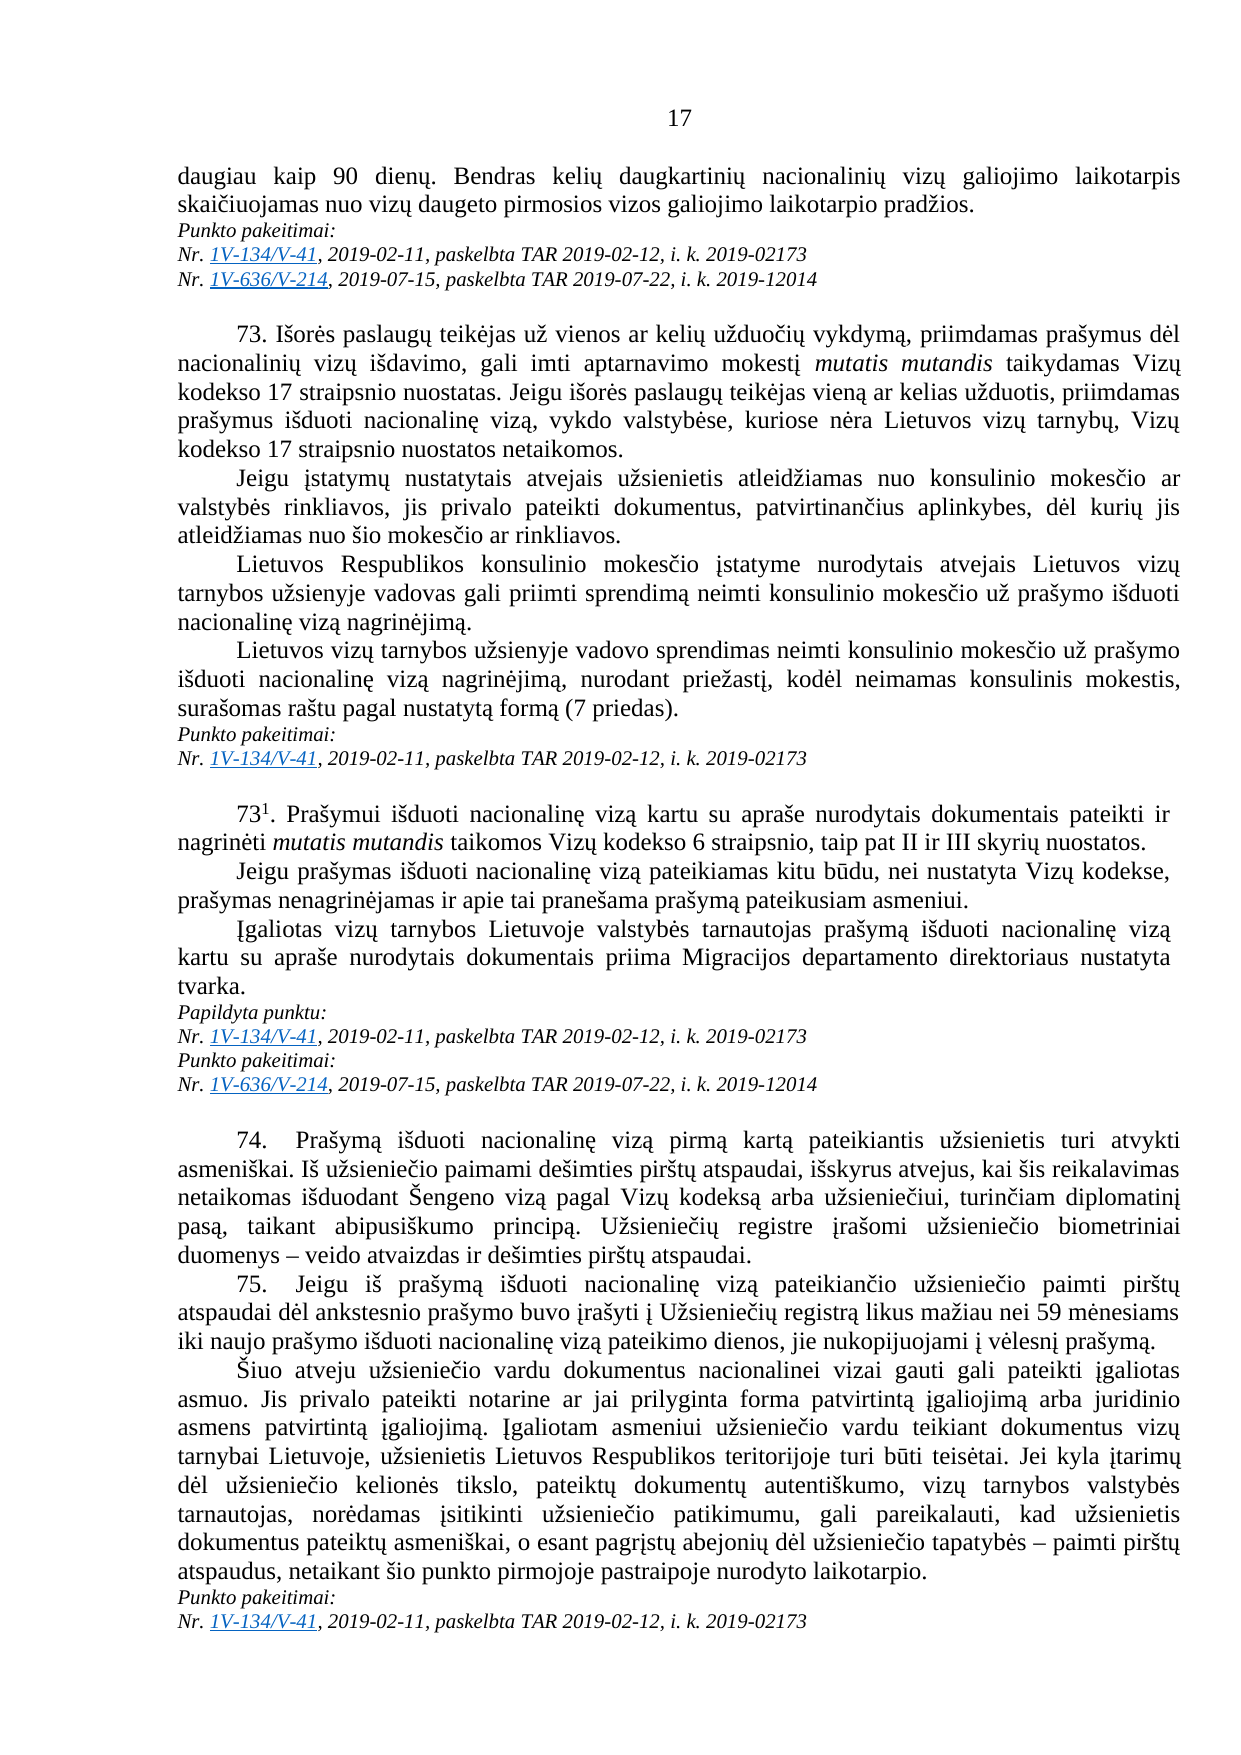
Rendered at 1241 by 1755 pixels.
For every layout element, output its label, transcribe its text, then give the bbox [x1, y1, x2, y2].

text Papildyta punktu: [177, 1000, 1181, 1024]
text Punkto pakeitimai: [177, 722, 1181, 746]
text Punkto pakeitimai: [177, 218, 1181, 242]
text Nr. 1V-134/V-41, 2019-02-11, paskelbta TAR 2019-02-12, i. k. 2019-02173 [177, 1609, 1181, 1633]
text Nr. 1V-134/V-41, 2019-02-11, paskelbta TAR 2019-02-12, i. k. 2019-02173 [177, 746, 1181, 770]
text 75. Jeigu iš prašymą išduoti nacionalinę vizą pateikiančio užsieniečio paimti pirštų atspaudai dėl ankstesnio prašymo buvo įrašyti į Užsieniečių registrą likus mažiau nei 59 mėnesiams iki naujo prašymo išduoti nacionalinę vizą pateikimo dienos, jie nukopijuojami į vėlesnį prašymą. [177, 1269, 1181, 1355]
text Lietuvos Respublikos konsulinio mokesčio įstatyme nurodytais atvejais Lietuvos vizų tarnybos užsienyje vadovas gali priimti sprendimą neimti konsulinio mokesčio už prašymo išduoti nacionalinę vizą nagrinėjimą. [177, 549, 1181, 636]
text Nr. 1V-636/V-214, 2019-07-15, paskelbta TAR 2019-07-22, i. k. 2019-12014 [177, 266, 1181, 291]
text Nr. 1V-636/V-214, 2019-07-15, paskelbta TAR 2019-07-22, i. k. 2019-12014 [177, 1072, 1181, 1096]
text daugiau kaip 90 dienų. Bendras kelių daugkartinių nacionalinių vizų galiojimo laikotarpis skaičiuojamas nuo vizų daugeto pirmosios vizos galiojimo laikotarpio pradžios. [177, 161, 1181, 218]
text Šiuo atveju užsieniečio vardu dokumentus nacionalinei vizai gauti gali pateikti įgaliotas asmuo. Jis privalo pateikti notarine ar jai prilyginta forma patvirtintą įgaliojimą arba juridinio asmens patvirtintą įgaliojimą. Įgaliotam asmeniui užsieniečio vardu teikiant dokumentus vizų tarnybai Lietuvoje, užsienietis Lietuvos Respublikos teritorijoje turi būti teisėtai. Jei kyla įtarimų dėl užsieniečio kelionės tikslo, pateiktų dokumentų autentiškumo, vizų tarnybos valstybės tarnautojas, norėdamas įsitikinti užsieniečio patikimumu, gali pareikalauti, kad užsienietis dokumentus pateiktų asmeniškai, o esant pagrįstų abejonių dėl užsieniečio tapatybės – paimti pirštų atspaudus, netaikant šio punkto pirmojoje pastraipoje nurodyto laikotarpio. [177, 1355, 1181, 1585]
text Jeigu prašymas išduoti nacionalinę vizą pateikiamas kitu būdu, nei nustatyta Vizų kodekse, prašymas nenagrinėjamas ir apie tai pranešama prašymą pateikusiam asmeniui. [177, 856, 1171, 914]
text Nr. 1V-134/V-41, 2019-02-11, paskelbta TAR 2019-02-12, i. k. 2019-02173 [177, 1024, 1181, 1048]
text 731. Prašymui išduoti nacionalinę vizą kartu su apraše nurodytais dokumentais pateikti ir nagrinėti mutatis mutandis taikomos Vizų kodekso 6 straipsnio, taip pat II ir III skyrių nuostatos. [177, 799, 1171, 856]
text Nr. 1V-134/V-41, 2019-02-11, paskelbta TAR 2019-02-12, i. k. 2019-02173 [177, 242, 1181, 266]
text 73. Išorės paslaugų teikėjas už vienos ar kelių užduočių vykdymą, priimdamas prašymus dėl nacionalinių vizų išdavimo, gali imti aptarnavimo mokestį mutatis mutandis taikydamas Vizų kodekso 17 straipsnio nuostatas. Jeigu išorės paslaugų teikėjas vieną ar kelias užduotis, priimdamas prašymus išduoti nacionalinę vizą, vykdo valstybėse, kuriose nėra Lietuvos vizų tarnybų, Vizų kodekso 17 straipsnio nuostatos netaikomos. [177, 319, 1181, 463]
text Įgaliotas vizų tarnybos Lietuvoje valstybės tarnautojas prašymą išduoti nacionalinę vizą kartu su apraše nurodytais dokumentais priima Migracijos departamento direktoriaus nustatyta tvarka. [177, 914, 1171, 1000]
text Punkto pakeitimai: [177, 1585, 1181, 1609]
text Punkto pakeitimai: [177, 1048, 1181, 1072]
text Jeigu įstatymų nustatytais atvejais užsienietis atleidžiamas nuo konsulinio mokesčio ar valstybės rinkliavos, jis privalo pateikti dokumentus, patvirtinančius aplinkybes, dėl kurių jis atleidžiamas nuo šio mokesčio ar rinkliavos. [177, 463, 1181, 549]
text Lietuvos vizų tarnybos užsienyje vadovo sprendimas neimti konsulinio mokesčio už prašymo išduoti nacionalinę vizą nagrinėjimą, nurodant priežastį, kodėl neimamas konsulinis mokestis, surašomas raštu pagal nustatytą formą (7 priedas). [177, 636, 1181, 722]
text 74. Prašymą išduoti nacionalinę vizą pirmą kartą pateikiantis užsienietis turi atvykti asmeniškai. Iš užsieniečio paimami dešimties pirštų atspaudai, išskyrus atvejus, kai šis reikalavimas netaikomas išduodant Šengeno vizą pagal Vizų kodeksą arba užsieniečiui, turinčiam diplomatinį pasą, taikant abipusiškumo principą. Užsieniečių registre įrašomi užsieniečio biometriniai duomenys – veido atvaizdas ir dešimties pirštų atspaudai. [177, 1125, 1181, 1269]
